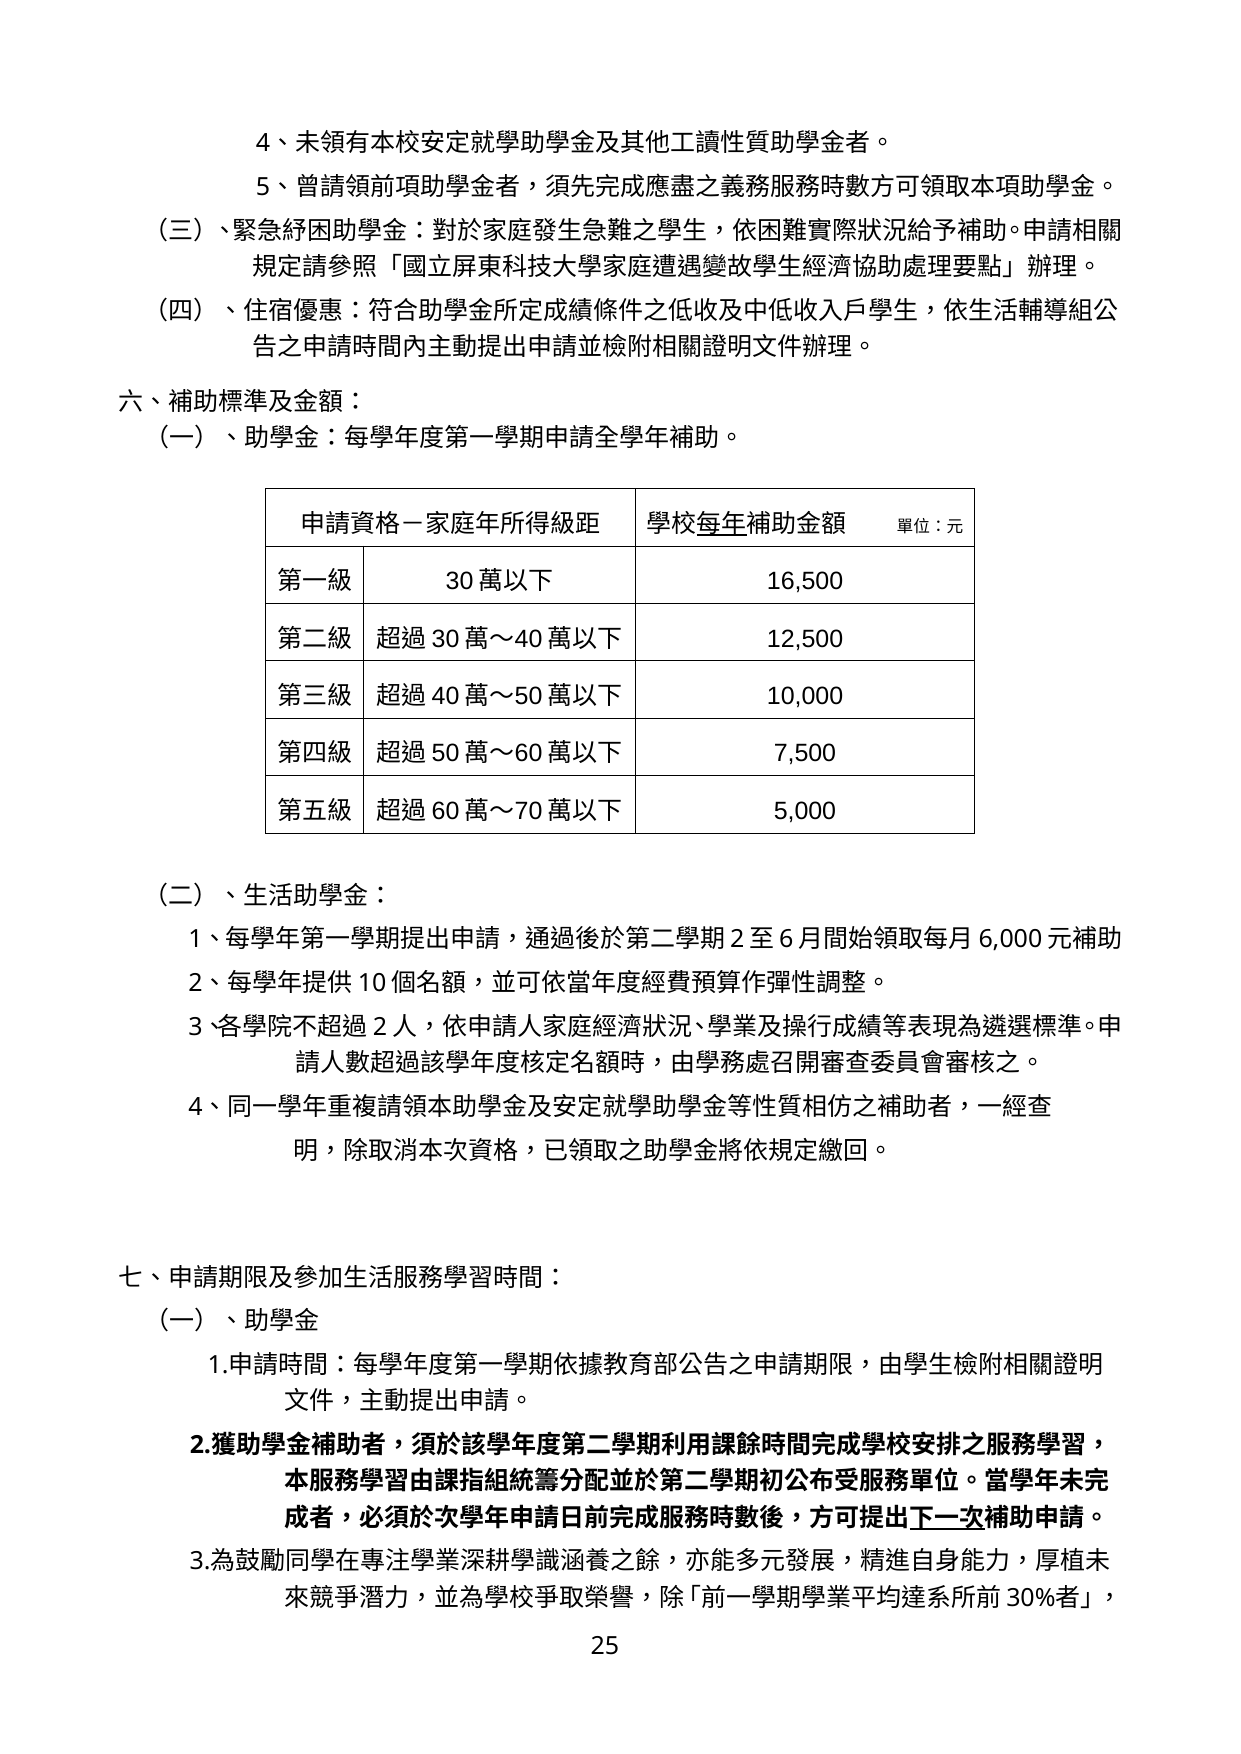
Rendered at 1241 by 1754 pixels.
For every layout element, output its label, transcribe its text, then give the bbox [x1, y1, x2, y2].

text 七、申請期限及參加生活服務學習時間： [118, 1257, 1122, 1293]
text （三）、緊急紓困助學金：對於家庭發生急難之學生，依困難實際狀況給予補助。申請相關規定請參照「國立屏東科技大學家庭遭遇變故學生經濟協助處理要點」辦理。 [117, 210, 1122, 283]
table_cell 16,500 [636, 547, 974, 603]
text （四）、住宿優惠：符合助學金所定成績條件之低收及中低收入戶學生，依生活輔導組公告之申請時間內主動提出申請並檢附相關證明文件辦理。 [117, 290, 1122, 363]
text 明，除取消本次資格，已領取之助學金將依規定繳回。 [118, 1130, 1122, 1166]
table_cell 第一級 [266, 547, 363, 603]
text 1.申請時間：每學年度第一學期依據教育部公告之申請期限，由學生檢附相關證明文件，主動提出申請。 [156, 1344, 1122, 1417]
table_cell 12,500 [636, 604, 974, 660]
text 2、每學年提供10個名額，並可依當年度經費預算作彈性調整。 [117, 963, 1122, 999]
text 5、曾請領前項助學金者，須先完成應盡之義務服務時數方可領取本項助學金。 [256, 167, 1122, 203]
table_cell 超過40萬～50萬以下 [364, 661, 635, 718]
table_cell 超過50萬～60萬以下 [364, 719, 635, 775]
text 4、同一學年重複請領本助學金及安定就學助學金等性質相仿之補助者，一經查 [117, 1086, 1122, 1123]
text 4、未領有本校安定就學助學金及其他工讀性質助學金者。 [256, 123, 1122, 159]
text （二）、生活助學金： [117, 875, 1122, 911]
text 3、各學院不超過2人，依申請人家庭經濟狀況、學業及操行成績等表現為遴選標準。申請人數超過該學年度核定名額時，由學務處召開審查委員會審核之。 [117, 1006, 1122, 1079]
table_header 申請資格－家庭年所得級距 [266, 489, 635, 546]
table_cell 30萬以下 [364, 547, 635, 603]
table_cell 第四級 [266, 719, 363, 775]
text 2.獲助學金補助者，須於該學年度第二學期利用課餘時間完成學校安排之服務學習，本服務學習由課指組統籌分配並於第二學期初公布受服務單位。當學年未完成者，必須於次學年申請日前完成服務時數後，方可提出下一次補助申請。 [118, 1424, 1122, 1533]
text 1、每學年第一學期提出申請，通過後於第二學期2至6月間始領取每月6,000元補助。 [117, 919, 1122, 955]
table_cell 5,000 [636, 776, 974, 832]
table_header 學校每年補助金額 單位：元 [636, 489, 974, 546]
table_cell 第五級 [266, 776, 363, 832]
table_cell 超過60萬～70萬以下 [364, 776, 635, 832]
table_cell 第三級 [266, 661, 363, 718]
table_cell 10,000 [636, 661, 974, 718]
text （一）、助學金 [118, 1301, 1122, 1337]
table_cell 超過30萬～40萬以下 [364, 604, 635, 660]
text （一）、助學金：每學年度第一學期申請全學年補助。 [118, 418, 1122, 454]
table_cell 第二級 [266, 604, 363, 660]
text 六、補助標準及金額： [118, 382, 1122, 418]
table_cell 7,500 [636, 719, 974, 775]
text 3.為鼓勵同學在專注學業深耕學識涵養之餘，亦能多元發展，精進自身能力，厚植未來競爭潛力，並為學校爭取榮譽，除「前一學期學業平均達系所前30%者」， [118, 1541, 1122, 1613]
